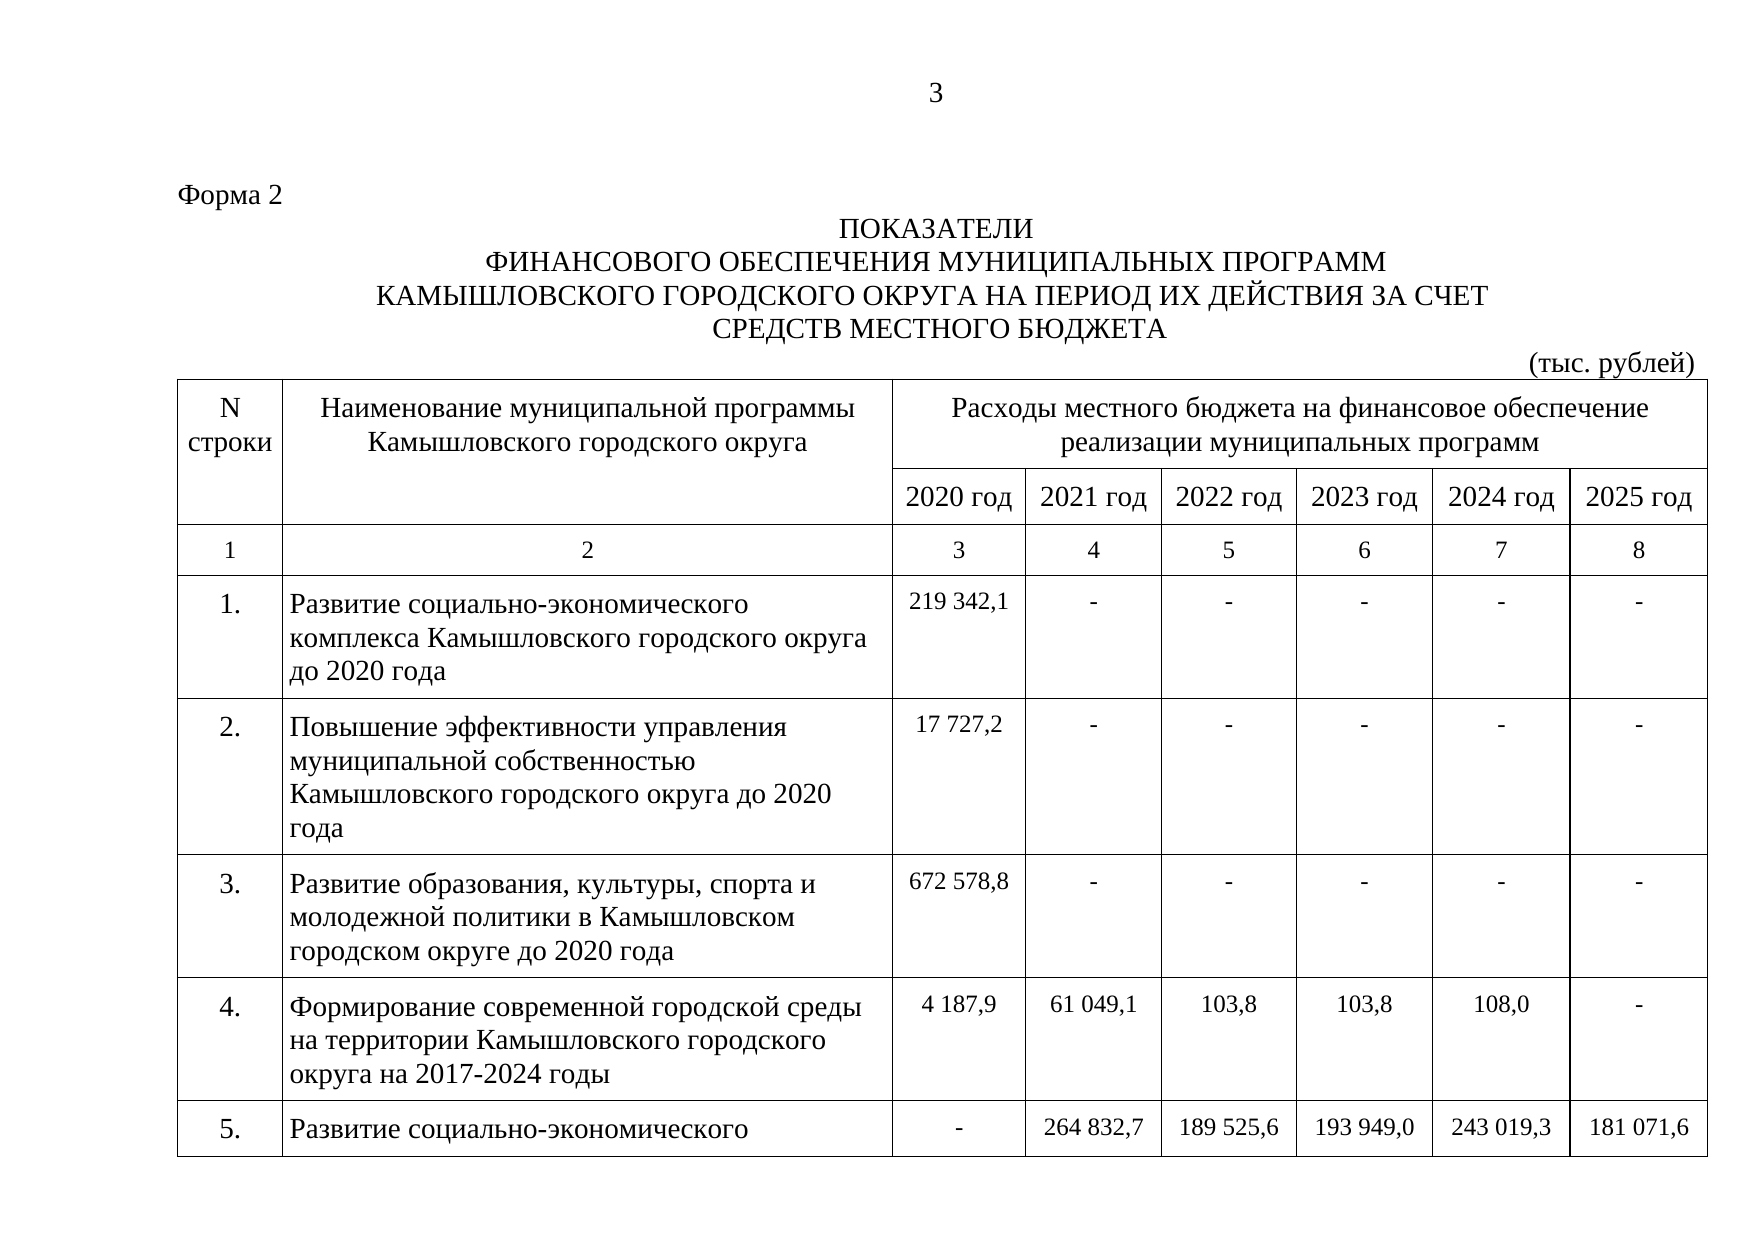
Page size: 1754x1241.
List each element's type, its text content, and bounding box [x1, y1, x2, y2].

table_header Расходы местного бюджета на финансовое обеспечение реализации муниципальных программ [893, 380, 1707, 468]
table_cell 2 [283, 525, 892, 575]
table_cell - [1026, 576, 1161, 698]
table_cell - [1162, 576, 1296, 698]
table_cell 17 727,2 [893, 699, 1025, 854]
table_cell 6 [1297, 525, 1432, 575]
table_cell - [1571, 855, 1707, 977]
table_cell - [1433, 576, 1569, 698]
table_cell 1. [178, 576, 282, 698]
table_cell - [1433, 855, 1569, 977]
table_cell Развитие социально-экономического комплекса Камышловского городского округа до 2020 года [283, 576, 892, 698]
table_cell 2024 год [1433, 469, 1569, 524]
table_cell - [1162, 699, 1296, 854]
table_cell - [893, 1101, 1025, 1156]
table_cell - [1571, 978, 1707, 1100]
table_cell 181 071,6 [1571, 1101, 1707, 1156]
table_cell 3 [893, 525, 1025, 575]
table_cell 264 832,7 [1026, 1101, 1161, 1156]
table_cell - [1162, 855, 1296, 977]
text КАМЫШЛОВСКОГО ГОРОДСКОГО ОКРУГА НА ПЕРИОД ИХ ДЕЙСТВИЯ ЗА СЧЕТ [177, 278, 1695, 311]
table_cell Развитие социально-экономического [283, 1101, 892, 1156]
table_cell 189 525,6 [1162, 1101, 1296, 1156]
table_cell 193 949,0 [1297, 1101, 1432, 1156]
table_cell - [1297, 699, 1432, 854]
table_cell 2025 год [1571, 469, 1707, 524]
table_cell 219 342,1 [893, 576, 1025, 698]
table_cell - [1433, 699, 1569, 854]
table_cell 2020 год [893, 469, 1025, 524]
text ПОКАЗАТЕЛИ [177, 211, 1695, 244]
table_cell 4. [178, 978, 282, 1100]
table_cell 103,8 [1297, 978, 1432, 1100]
table_cell 2. [178, 699, 282, 854]
table_cell - [1297, 855, 1432, 977]
table_cell - [1297, 576, 1432, 698]
table_cell Формирование современной городской среды на территории Камышловского городского округа на 2017-2024 годы [283, 978, 892, 1100]
table_cell 7 [1433, 525, 1569, 575]
table_cell - [1571, 576, 1707, 698]
table_cell 5. [178, 1101, 282, 1156]
table_cell 1 [178, 525, 282, 575]
text СРЕДСТВ МЕСТНОГО БЮДЖЕТА [177, 311, 1695, 345]
table_cell - [1026, 699, 1161, 854]
text ФИНАНСОВОГО ОБЕСПЕЧЕНИЯ МУНИЦИПАЛЬНЫХ ПРОГРАММ [177, 244, 1695, 278]
table_cell - [1026, 855, 1161, 977]
table_cell 8 [1571, 525, 1707, 575]
table_cell 2021 год [1026, 469, 1161, 524]
table_cell 2022 год [1162, 469, 1296, 524]
table_cell Развитие образования, культуры, спорта и молодежной политики в Камышловском городском округе до 2020 года [283, 855, 892, 977]
text Форма 2 [177, 177, 1695, 211]
table_cell 672 578,8 [893, 855, 1025, 977]
table_cell 243 019,3 [1433, 1101, 1569, 1156]
table_cell 103,8 [1162, 978, 1296, 1100]
table_header Наименование муниципальной программы Камышловского городского округа [283, 380, 892, 524]
table_cell Повышение эффективности управления муниципальной собственностью Камышловского городского округа до 2020 года [283, 699, 892, 854]
table_cell 61 049,1 [1026, 978, 1161, 1100]
text (тыс. рублей) [177, 345, 1695, 378]
table_cell 4 [1026, 525, 1161, 575]
table_cell 108,0 [1433, 978, 1569, 1100]
table_cell 2023 год [1297, 469, 1432, 524]
table_cell 4 187,9 [893, 978, 1025, 1100]
table_cell - [1571, 699, 1707, 854]
table_cell 3. [178, 855, 282, 977]
table_cell 5 [1162, 525, 1296, 575]
table_header N строки [178, 380, 282, 524]
